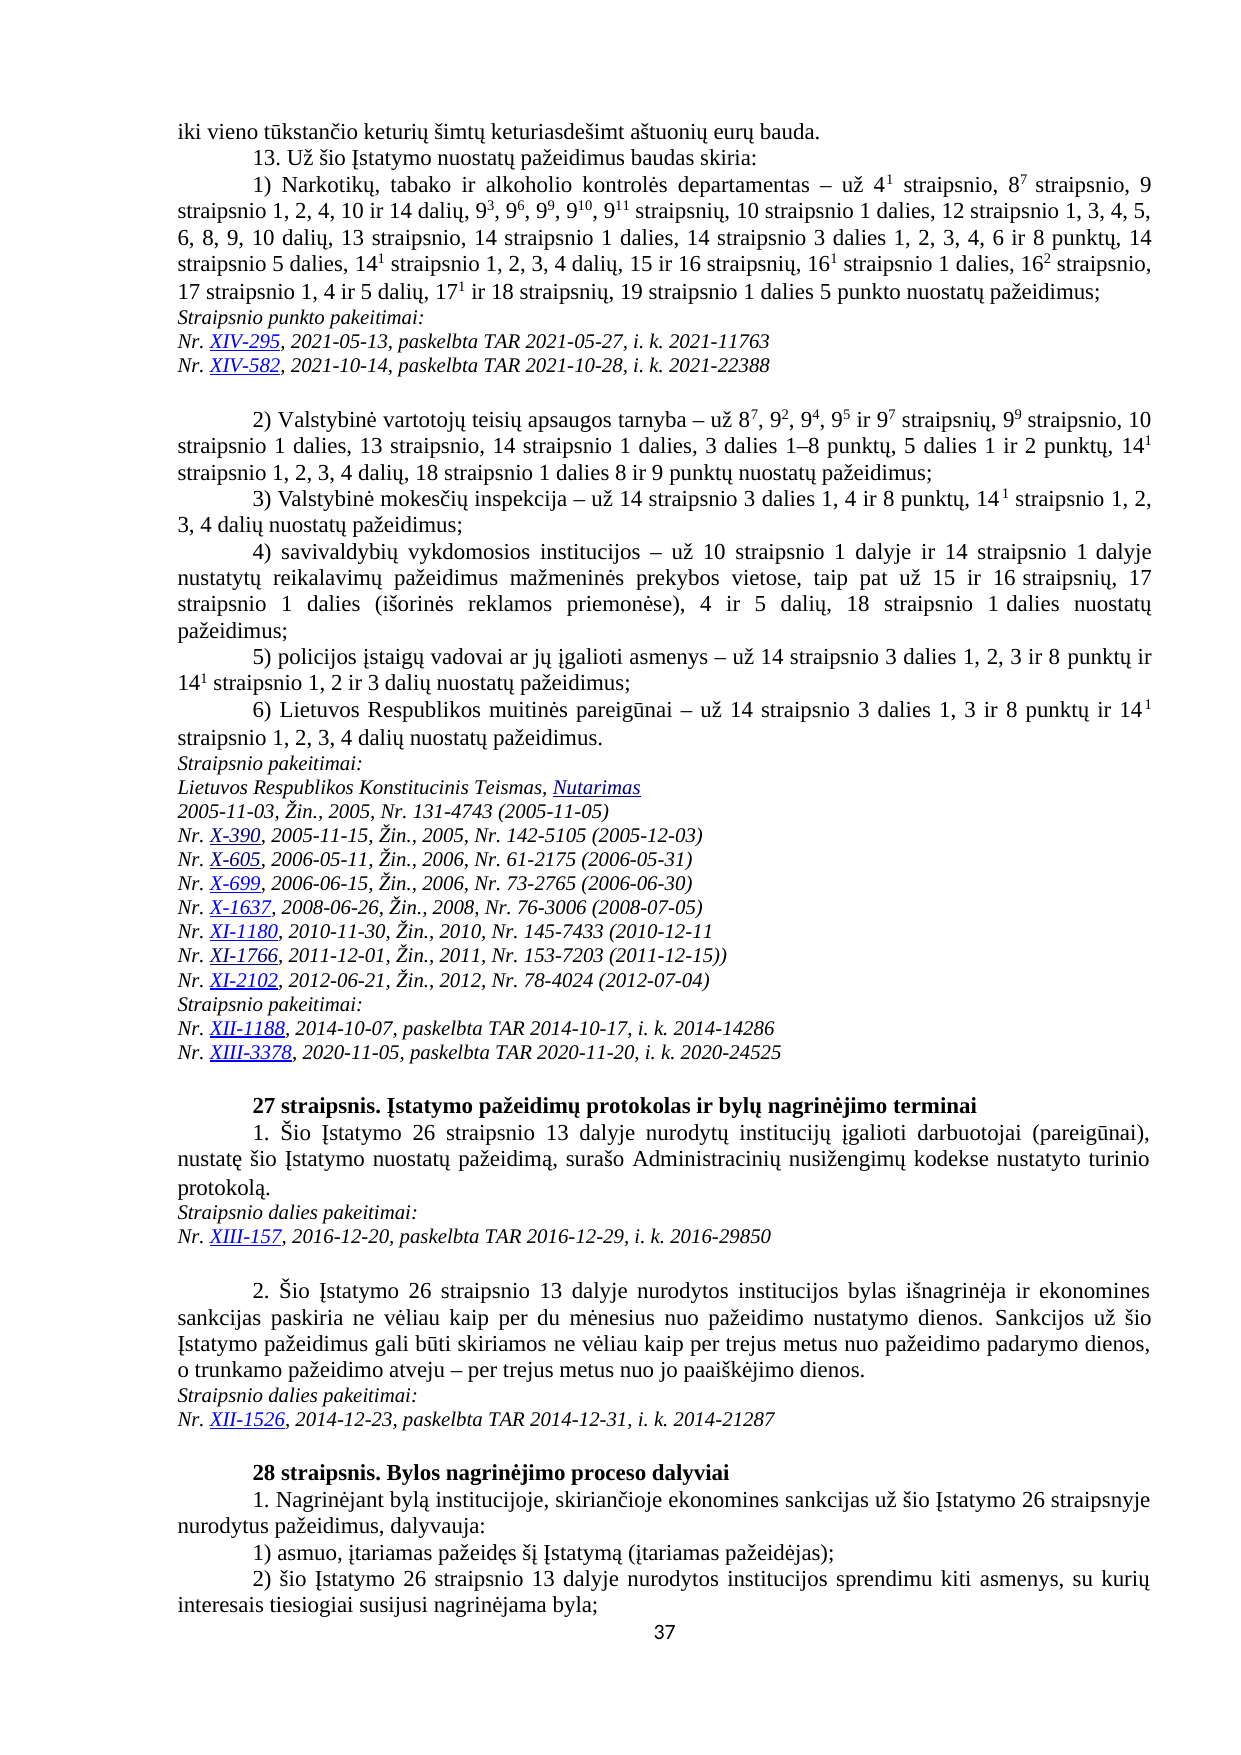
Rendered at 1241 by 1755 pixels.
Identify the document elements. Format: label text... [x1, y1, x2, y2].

text Nr. X-390, 2005-11-15, Žin., 2005, Nr. 142-5105 (2005-12-03) [177, 823, 1152, 847]
text 27 straipsnis. Įstatymo pažeidimų protokolas ir bylų nagrinėjimo terminai [177, 1092, 1152, 1119]
text Straipsnio dalies pakeitimai: [177, 1383, 1152, 1407]
text Nr. X-605, 2006-05-11, Žin., 2006, Nr. 61-2175 (2006-05-31) [177, 847, 1152, 871]
text 3) Valstybinė mokesčių inspekcija – už 14 straipsnio 3 dalies 1, 4 ir 8 punktų, 141 straipsnio 1, 2, 3, 4 dalių nuostatų pažeidimus; [177, 485, 1152, 538]
text Nr. XI-2102, 2012-06-21, Žin., 2012, Nr. 78-4024 (2012-07-04) [177, 967, 1152, 992]
text 1) asmuo, įtariamas pažeidęs šį Įstatymą (įtariamas pažeidėjas); [177, 1538, 1152, 1565]
text 2) šio Įstatymo 26 straipsnio 13 dalyje nurodytos institucijos sprendimu kiti asmenys, su kurių interesais tiesiogiai susijusi nagrinėjama byla; [177, 1565, 1152, 1618]
text 5) policijos įstaigų vadovai ar jų įgalioti asmenys – už 14 straipsnio 3 dalies 1, 2, 3 ir 8 punktų ir 141 straipsnio 1, 2 ir 3 dalių nuostatų pažeidimus; [177, 643, 1152, 696]
text Nr. XII-1188, 2014-10-07, paskelbta TAR 2014-10-17, i. k. 2014-14286 [177, 1016, 1152, 1040]
text Nr. XI-1180, 2010-11-30, Žin., 2010, Nr. 145-7433 (2010-12-11 [177, 919, 1152, 943]
text Nr. XIII-157, 2016-12-20, paskelbta TAR 2016-12-29, i. k. 2016-29850 [177, 1224, 1152, 1248]
text 1. Nagrinėjant bylą institucijoje, skiriančioje ekonomines sankcijas už šio Įstatymo 26 straipsnyje nurodytus pažeidimus, dalyvauja: [177, 1486, 1152, 1538]
text Straipsnio pakeitimai: [177, 992, 1152, 1016]
text 13. Už šio Įstatymo nuostatų pažeidimus baudas skiria: [177, 144, 1152, 171]
text 1) Narkotikų, tabako ir alkoholio kontrolės departamentas – už 41 straipsnio, 87 straipsnio, 9 straipsnio 1, 2, 4, 10 ir 14 dalių, 93, 96, 99, 910, 911 straipsnių, 10 straipsnio 1 dalies, 12 straipsnio 1, 3, 4, 5, 6, 8, 9, 10 dalių, 13 straipsnio, 14 straipsnio 1 dalies, 14 straipsnio 3 dalies 1, 2, 3, 4, 6 ir 8 punktų, 14 straipsnio 5 dalies, 141 straipsnio 1, 2, 3, 4 dalių, 15 ir 16 straipsnių, 161 straipsnio 1 dalies, 162 straipsnio, 17 straipsnio 1, 4 ir 5 dalių, 171 ir 18 straipsnių, 19 straipsnio 1 dalies 5 punkto nuostatų pažeidimus; [177, 171, 1152, 305]
text Straipsnio dalies pakeitimai: [177, 1200, 1152, 1224]
text 2. Šio Įstatymo 26 straipsnio 13 dalyje nurodytos institucijos bylas išnagrinėja ir ekonomines sankcijas paskiria ne vėliau kaip per du mėnesius nuo pažeidimo nustatymo dienos. Sankcijos už šio Įstatymo pažeidimus gali būti skiriamos ne vėliau kaip per trejus metus nuo pažeidimo padarymo dienos, o trunkamo pažeidimo atveju – per trejus metus nuo jo paaiškėjimo dienos. [177, 1277, 1152, 1383]
text Nr. X-1637, 2008-06-26, Žin., 2008, Nr. 76-3006 (2008-07-05) [177, 895, 1152, 919]
text Nr. XIV-295, 2021-05-13, paskelbta TAR 2021-05-27, i. k. 2021-11763 [177, 329, 1152, 353]
text Lietuvos Respublikos Konstitucinis Teismas, Nutarimas [177, 775, 1152, 799]
text 4) savivaldybių vykdomosios institucijos – už 10 straipsnio 1 dalyje ir 14 straipsnio 1 dalyje nustatytų reikalavimų pažeidimus mažmeninės prekybos vietose, taip pat už 15 ir 16 straipsnių, 17 straipsnio 1 dalies (išorinės reklamos priemonėse), 4 ir 5 dalių, 18 straipsnio 1 dalies nuostatų pažeidimus; [177, 538, 1152, 643]
text 6) Lietuvos Respublikos muitinės pareigūnai – už 14 straipsnio 3 dalies 1, 3 ir 8 punktų ir 141 straipsnio 1, 2, 3, 4 dalių nuostatų pažeidimus. [177, 696, 1152, 751]
text 1. Šio Įstatymo 26 straipsnio 13 dalyje nurodytų institucijų įgalioti darbuotojai (pareigūnai), nustatę šio Įstatymo nuostatų pažeidimą, surašo Administracinių nusižengimų kodekse nustatyto turinio protokolą. [177, 1119, 1152, 1200]
text 28 straipsnis. Bylos nagrinėjimo proceso dalyviai [177, 1459, 1152, 1486]
text Nr. XIII-3378, 2020-11-05, paskelbta TAR 2020-11-20, i. k. 2020-24525 [177, 1040, 1152, 1064]
text iki vieno tūkstančio keturių šimtų keturiasdešimt aštuonių eurų bauda. [177, 118, 1152, 144]
text 2005-11-03, Žin., 2005, Nr. 131-4743 (2005-11-05) [177, 799, 1152, 823]
text Straipsnio punkto pakeitimai: [177, 305, 1152, 329]
text Nr. XII-1526, 2014-12-23, paskelbta TAR 2014-12-31, i. k. 2014-21287 [177, 1407, 1152, 1431]
text Nr. X-699, 2006-06-15, Žin., 2006, Nr. 73-2765 (2006-06-30) [177, 871, 1152, 895]
text Straipsnio pakeitimai: [177, 751, 1152, 775]
text Nr. XIV-582, 2021-10-14, paskelbta TAR 2021-10-28, i. k. 2021-22388 [177, 353, 1152, 377]
text Nr. XI-1766, 2011-12-01, Žin., 2011, Nr. 153-7203 (2011-12-15)) [177, 943, 1152, 967]
text 2) Valstybinė vartotojų teisių apsaugos tarnyba – už 87, 92, 94, 95 ir 97 straipsnių, 99 straipsnio, 10 straipsnio 1 dalies, 13 straipsnio, 14 straipsnio 1 dalies, 3 dalies 1–8 punktų, 5 dalies 1 ir 2 punktų, 141 straipsnio 1, 2, 3, 4 dalių, 18 straipsnio 1 dalies 8 ir 9 punktų nuostatų pažeidimus; [177, 406, 1152, 485]
